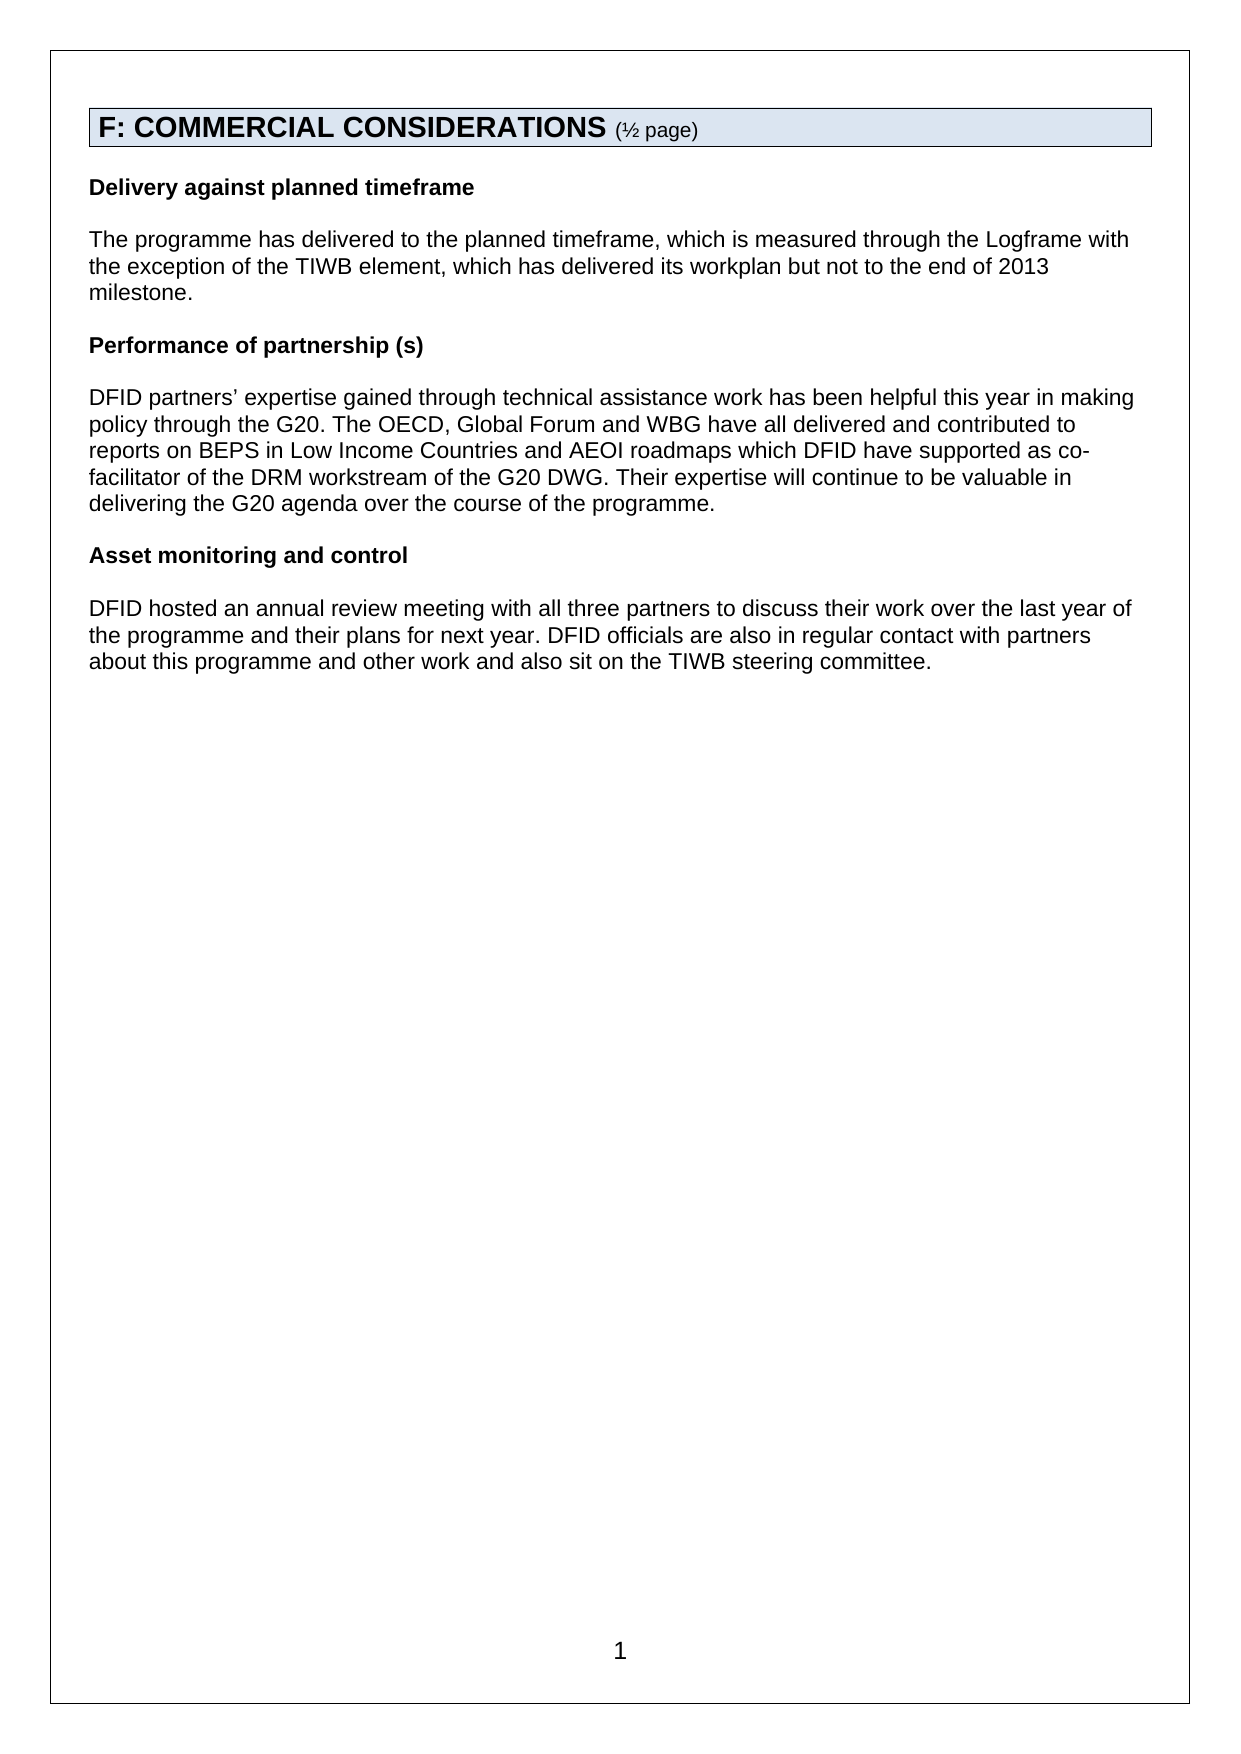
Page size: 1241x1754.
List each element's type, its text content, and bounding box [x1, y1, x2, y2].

text DFID hosted an annual review meeting with all three partners to discuss their work over the last year of the programme and their plans for next year. DFID officials are also in regular contact with partners about this programme and other work and also sit on the TIWB steering committee. [89, 595, 1152, 674]
text The programme has delivered to the planned timeframe, which is measured through the Logframe with the exception of the TIWB element, which has delivered its workplan but not to the end of 2013 milestone. [89, 226, 1152, 305]
text Delivery against planned timeframe [89, 173, 1152, 200]
text Asset monitoring and control [89, 542, 1152, 569]
text Performance of partnership (s) [89, 332, 1152, 358]
text F: COMMERCIAL CONSIDERATIONS (½ page) [90, 109, 1151, 146]
text DFID partners’ expertise gained through technical assistance work has been helpful this year in making policy through the G20. The OECD, Global Forum and WBG have all delivered and contributed to reports on BEPS in Low Income Countries and AEOI roadmaps which DFID have supported as co-facilitator of the DRM workstream of the G20 DWG. Their expertise will continue to be valuable in delivering the G20 agenda over the course of the programme. [89, 384, 1152, 516]
